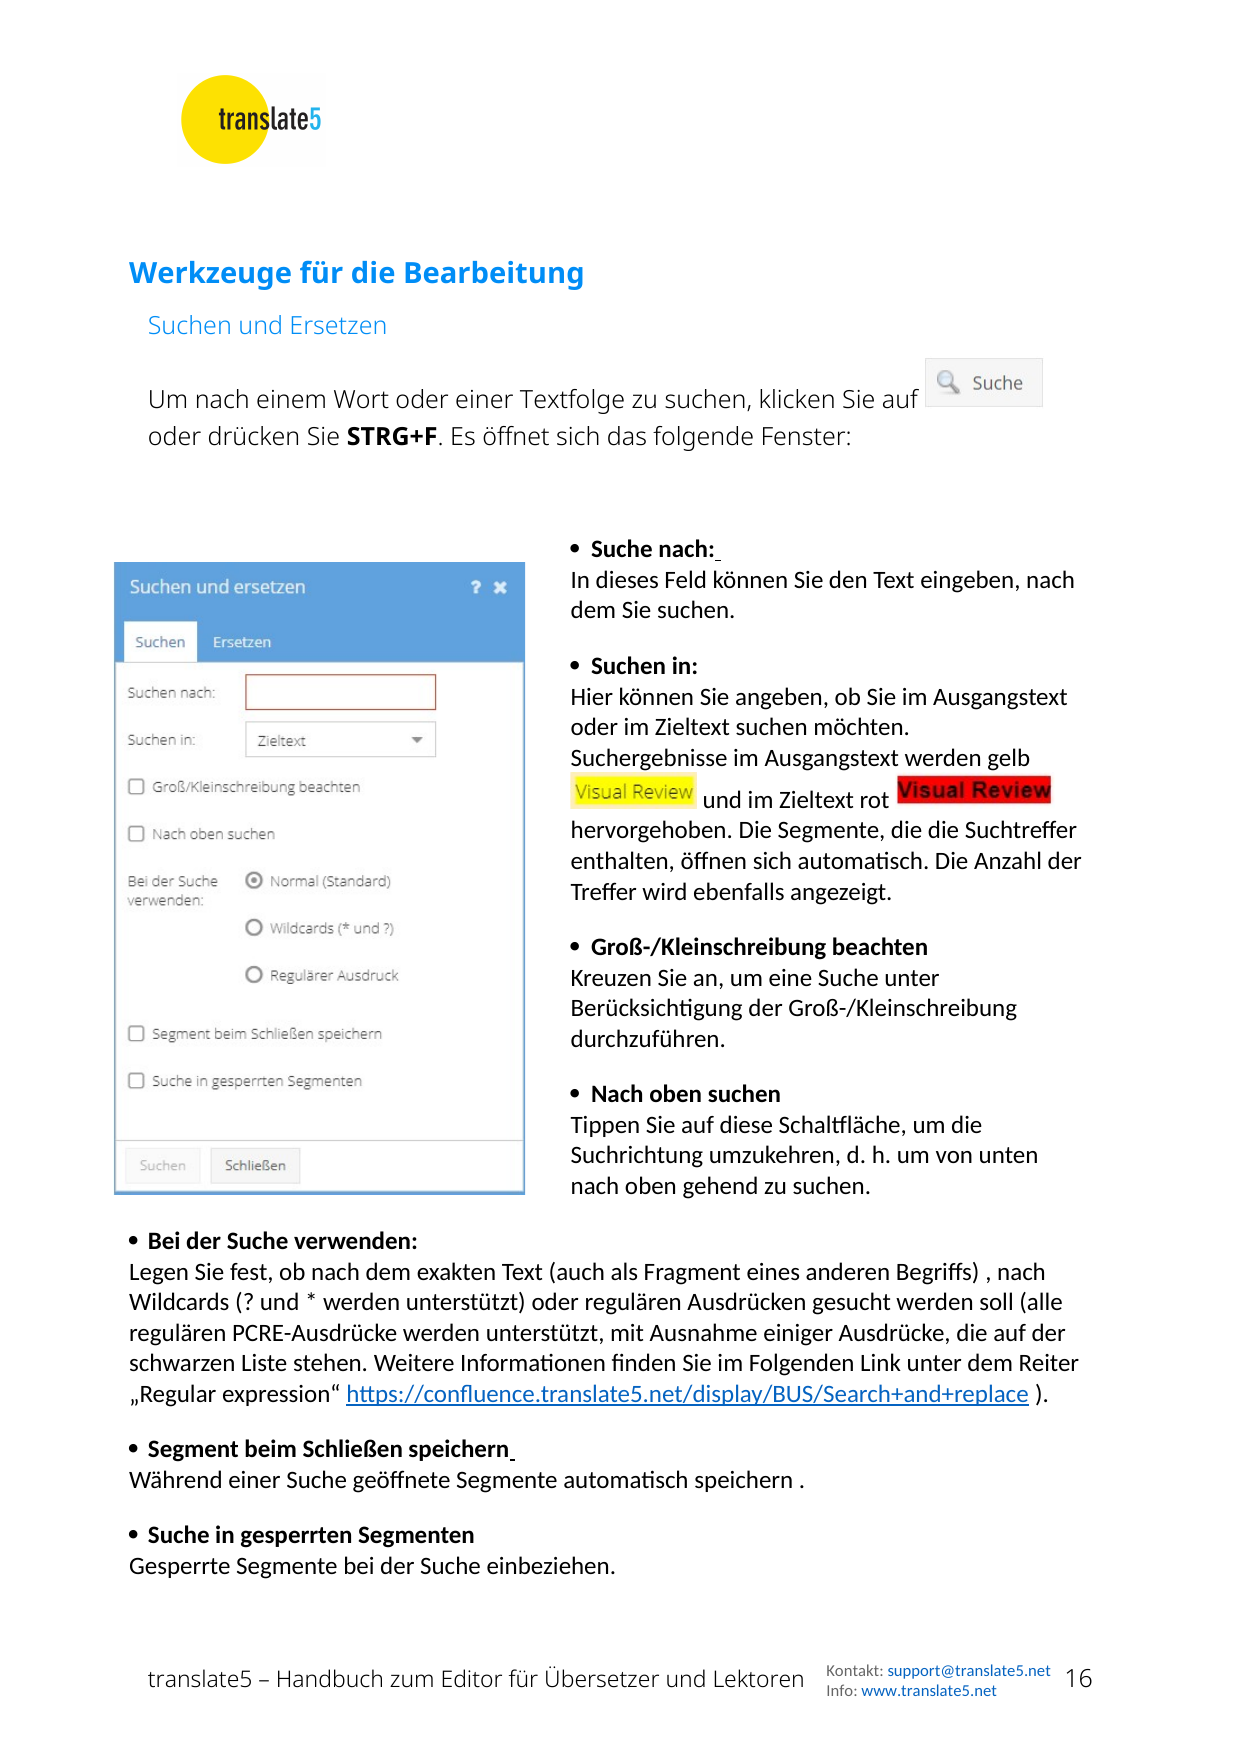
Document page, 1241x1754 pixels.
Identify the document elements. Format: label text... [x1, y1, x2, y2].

list Groß-/Kleinschreibung beachten Kreuzen Sie an, um eine Suche unter Berücksichtigung der Groß-/Kleinschreibung durchzuführen. [526, 931, 1093, 1053]
subtitle Suchen und Ersetzen [148, 307, 1093, 342]
list Nach oben suchen Tippen Sie auf diese Schaltfläche, um die Suchrichtung umzukehren, d. h. um von unten nach oben gehend zu suchen. [129, 1078, 1093, 1200]
picture [895, 772, 1055, 809]
list Suche in gesperrten Segmenten Gesperrte Segmente bei der Suche einbeziehen. [129, 1519, 1093, 1581]
list Suche nach: In dieses Feld können Sie den Text eingeben, nach dem Sie suchen. [129, 533, 1093, 625]
list Suchen in: Hier können Sie angeben, ob Sie im Ausgangstext oder im Zieltext suchen möchten. Suchergebnisse im Ausgangstext werden gelb und im Zieltext rot hervorgehoben. Die Segmente, die die Suchtreffer enthalten, öffnen sich automatisch. Die Anzahl der Treffer wird ebenfalls angezeigt. [526, 650, 1093, 906]
subtitle Werkzeuge für die Bearbeitung [129, 252, 1093, 292]
picture [570, 772, 697, 809]
list Segment beim Schließen speichern Während einer Suche geöffnete Segmente automatisch speichern . [129, 1433, 1093, 1494]
list Bei der Suche verwenden: Legen Sie fest, ob nach dem exakten Text (auch als Fragment eines anderen Begriffs) , nach Wildcards (? und * werden unterstützt) oder regulären Ausdrücken gesucht werden soll (alle regulären PCRE-Ausdrücke werden unterstützt, mit Ausnahme einiger Ausdrücke, die auf der schwarzen Liste stehen. Weitere Informationen finden Sie im Folgenden Link unter dem Reiter „Regular expression“ https://confluence.translate5.net/display/BUS/Search+and+replace ). [129, 1225, 1093, 1408]
picture [924, 356, 1045, 409]
picture [177, 73, 326, 167]
picture [113, 562, 526, 1195]
text Um nach einem Wort oder einer Textfolge zu suchen, klicken Sie auf oder drücken Sie STRG+F. Es öffnet sich das folgende Fenster: [148, 357, 1093, 452]
